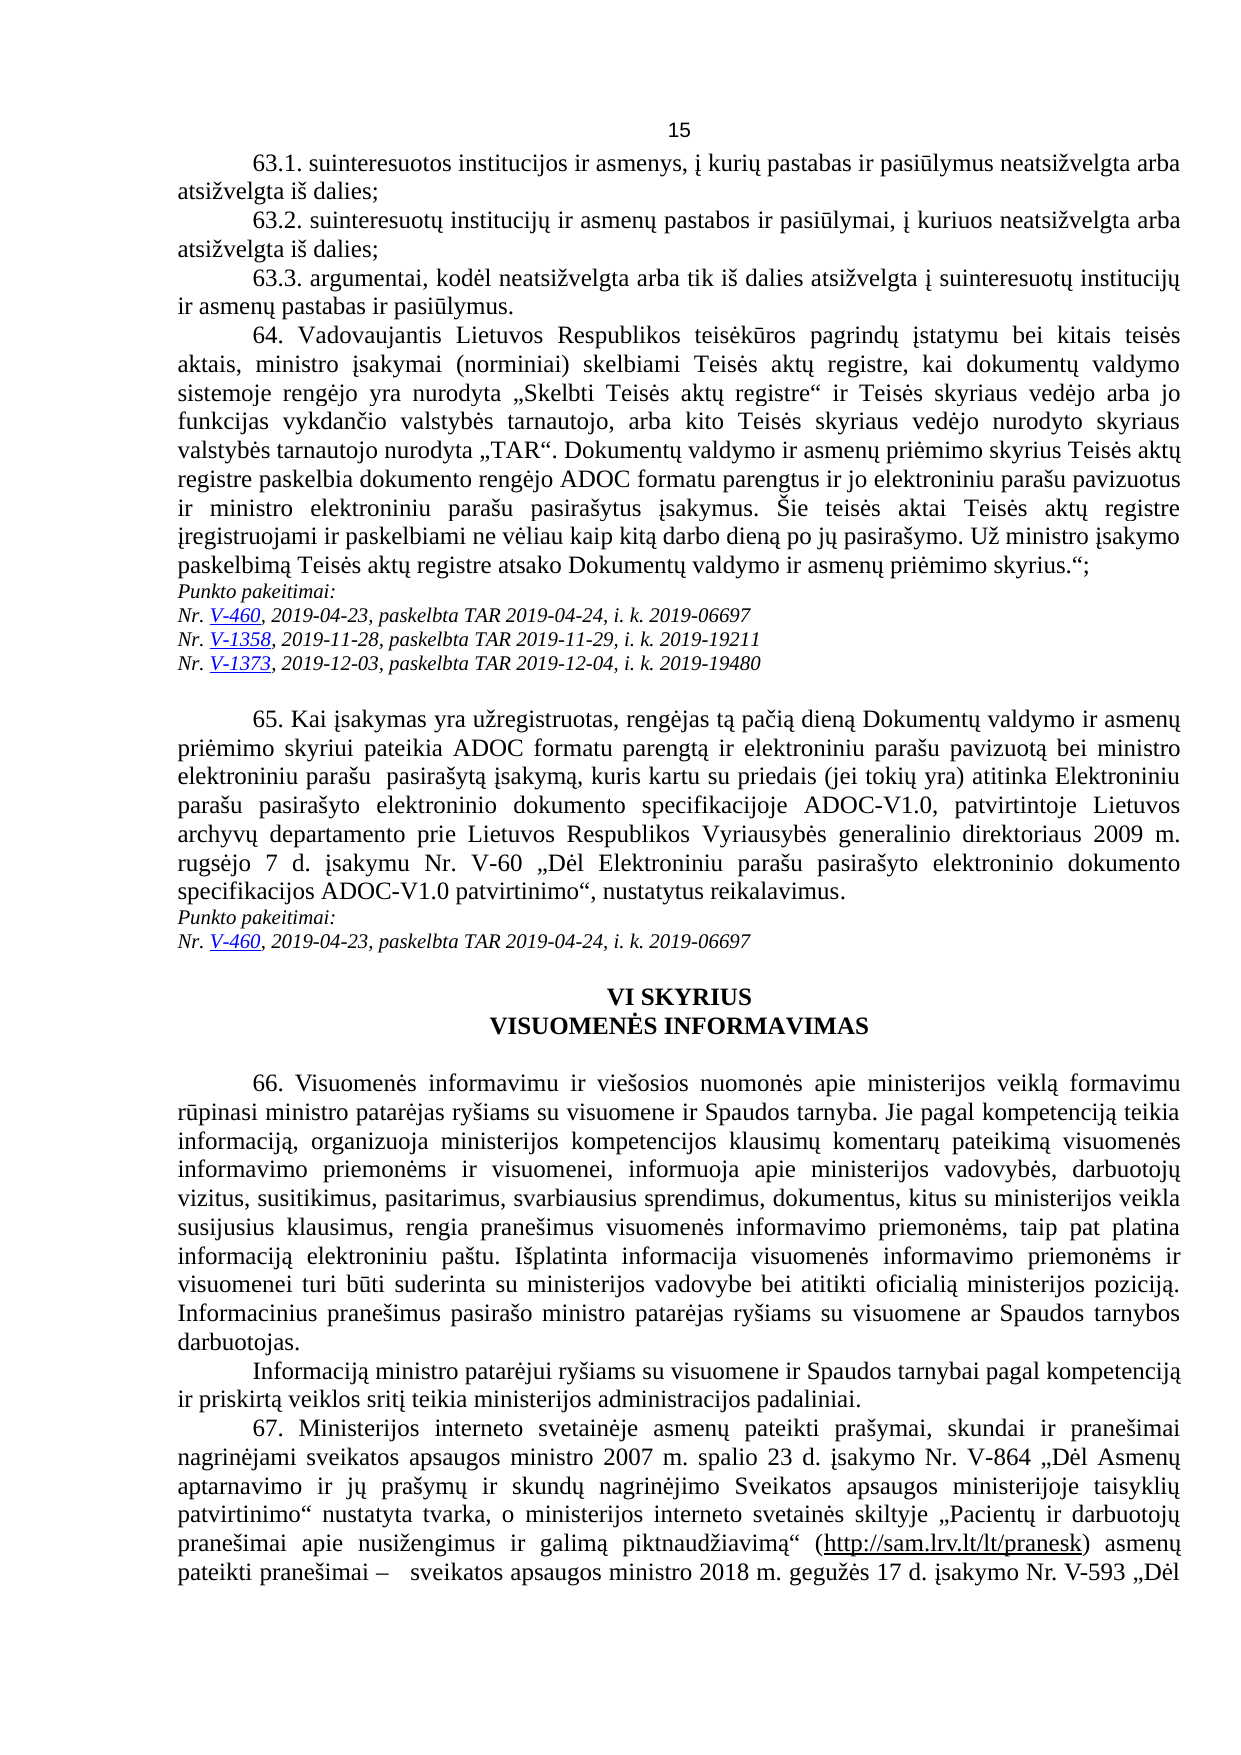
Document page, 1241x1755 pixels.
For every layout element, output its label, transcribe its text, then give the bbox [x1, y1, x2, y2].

text 65. Kai įsakymas yra užregistruotas, rengėjas tą pačią dieną Dokumentų valdymo ir asmenų priėmimo skyriui pateikia ADOC formatu parengtą ir elektroniniu parašu pavizuotą bei ministro elektroniniu parašu pasirašytą įsakymą, kuris kartu su priedais (jei tokių yra) atitinka Elektroniniu parašu pasirašyto elektroninio dokumento specifikacijoje ADOC-V1.0, patvirtintoje Lietuvos archyvų departamento prie Lietuvos Respublikos Vyriausybės generalinio direktoriaus 2009 m. rugsėjo 7 d. įsakymu Nr. V-60 „Dėl Elektroniniu parašu pasirašyto elektroninio dokumento specifikacijos ADOC-V1.0 patvirtinimo“, nustatytus reikalavimus. [177, 704, 1181, 905]
text 63.2. suinteresuotų institucijų ir asmenų pastabos ir pasiūlymai, į kuriuos neatsižvelgta arba atsižvelgta iš dalies; [177, 205, 1181, 263]
text Nr. V-1373, 2019-12-03, paskelbta TAR 2019-12-04, i. k. 2019-19480 [177, 651, 1181, 675]
text Nr. V-460, 2019-04-23, paskelbta TAR 2019-04-24, i. k. 2019-06697 [177, 603, 1181, 627]
text VISUOMENĖS INFORMAVIMAS [177, 1011, 1181, 1039]
text Nr. V-460, 2019-04-23, paskelbta TAR 2019-04-24, i. k. 2019-06697 [177, 929, 1181, 953]
text 63.1. suinteresuotos institucijos ir asmenys, į kurių pastabas ir pasiūlymus neatsižvelgta arba atsižvelgta iš dalies; [177, 148, 1181, 205]
text Punkto pakeitimai: [177, 905, 1181, 929]
text VI SKYRIUS [177, 982, 1181, 1011]
text 67. Ministerijos interneto svetainėje asmenų pateikti prašymai, skundai ir pranešimai nagrinėjami sveikatos apsaugos ministro 2007 m. spalio 23 d. įsakymo Nr. V-864 „Dėl Asmenų aptarnavimo ir jų prašymų ir skundų nagrinėjimo Sveikatos apsaugos ministerijoje taisyklių patvirtinimo“ nustatyta tvarka, o ministerijos interneto svetainės skiltyje „Pacientų ir darbuotojų pranešimai apie nusižengimus ir galimą piktnaudžiavimą“ (http://sam.lrv.lt/lt/pranesk) asmenų pateikti pranešimai – sveikatos apsaugos ministro 2018 m. gegužės 17 d. įsakymo Nr. V-593 „Dėl [177, 1413, 1181, 1586]
text 63.3. argumentai, kodėl neatsižvelgta arba tik iš dalies atsižvelgta į suinteresuotų institucijų ir asmenų pastabas ir pasiūlymus. [177, 263, 1181, 320]
text Informaciją ministro patarėjui ryšiams su visuomene ir Spaudos tarnybai pagal kompetenciją ir priskirtą veiklos sritį teikia ministerijos administracijos padaliniai. [177, 1356, 1181, 1413]
text 66. Visuomenės informavimu ir viešosios nuomonės apie ministerijos veiklą formavimu rūpinasi ministro patarėjas ryšiams su visuomene ir Spaudos tarnyba. Jie pagal kompetenciją teikia informaciją, organizuoja ministerijos kompetencijos klausimų komentarų pateikimą visuomenės informavimo priemonėms ir visuomenei, informuoja apie ministerijos vadovybės, darbuotojų vizitus, susitikimus, pasitarimus, svarbiausius sprendimus, dokumentus, kitus su ministerijos veikla susijusius klausimus, rengia pranešimus visuomenės informavimo priemonėms, taip pat platina informaciją elektroniniu paštu. Išplatinta informacija visuomenės informavimo priemonėms ir visuomenei turi būti suderinta su ministerijos vadovybe bei atitikti oficialią ministerijos poziciją. Informacinius pranešimus pasirašo ministro patarėjas ryšiams su visuomene ar Spaudos tarnybos darbuotojas. [177, 1068, 1181, 1356]
text Punkto pakeitimai: [177, 579, 1181, 603]
text 64. Vadovaujantis Lietuvos Respublikos teisėkūros pagrindų įstatymu bei kitais teisės aktais, ministro įsakymai (norminiai) skelbiami Teisės aktų registre, kai dokumentų valdymo sistemoje rengėjo yra nurodyta „Skelbti Teisės aktų registre“ ir Teisės skyriaus vedėjo arba jo funkcijas vykdančio valstybės tarnautojo, arba kito Teisės skyriaus vedėjo nurodyto skyriaus valstybės tarnautojo nurodyta „TAR“. Dokumentų valdymo ir asmenų priėmimo skyrius Teisės aktų registre paskelbia dokumento rengėjo ADOC formatu parengtus ir jo elektroniniu parašu pavizuotus ir ministro elektroniniu parašu pasirašytus įsakymus. Šie teisės aktai Teisės aktų registre įregistruojami ir paskelbiami ne vėliau kaip kitą darbo dieną po jų pasirašymo. Už ministro įsakymo paskelbimą Teisės aktų registre atsako Dokumentų valdymo ir asmenų priėmimo skyrius.“; [177, 320, 1181, 579]
text Nr. V-1358, 2019-11-28, paskelbta TAR 2019-11-29, i. k. 2019-19211 [177, 627, 1181, 651]
